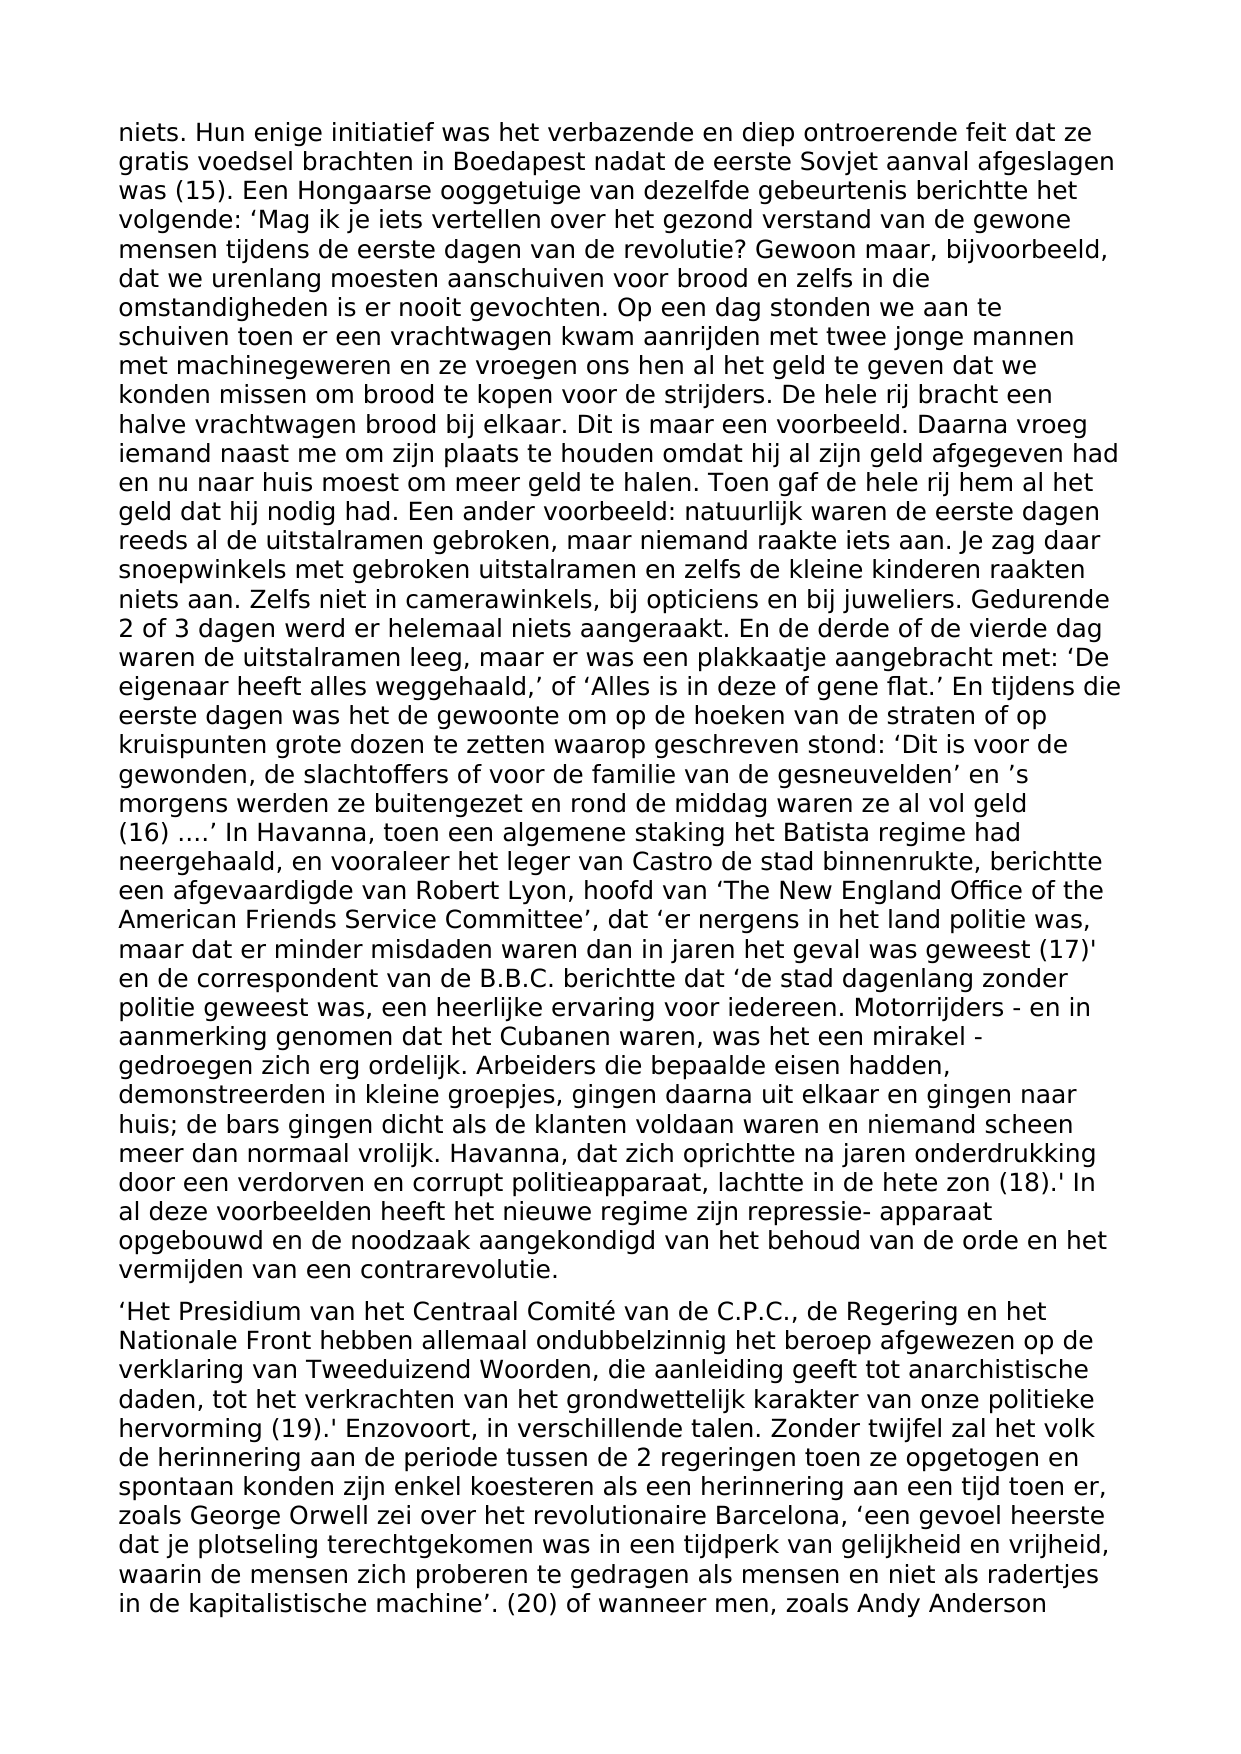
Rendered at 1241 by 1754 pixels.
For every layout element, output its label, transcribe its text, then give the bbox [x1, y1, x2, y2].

text ‘Het Presidium van het Centraal Comité van de C.P.C., de Regering en het Nationale Front hebben allemaal ondubbelzinnig het beroep afgewezen op de verklaring van Tweeduizend Woorden, die aanleiding geeft tot anarchistische daden, tot het verkrachten van het grondwettelijk karakter van onze politieke hervorming (19).' Enzovoort, in verschillende talen. Zonder twijfel zal het volk de herinnering aan de periode tussen de 2 regeringen toen ze opgetogen en spontaan konden zijn enkel koesteren als een herinnering aan een tijd toen er, zoals George Orwell zei over het revolutionaire Barcelona, ‘een gevoel heerste dat je plotseling terechtgekomen was in een tijdperk van gelijkheid en vrijheid, waarin de mensen zich proberen te gedragen als mensen en niet als radertjes in de kapitalistische machine’. (20) of wanneer men, zoals Andy Anderson [118, 1297, 1122, 1618]
text niets. Hun enige initiatief was het verbazende en diep ontroerende feit dat ze gratis voedsel brachten in Boedapest nadat de eerste Sovjet aanval afgeslagen was (15). Een Hongaarse ooggetuige van dezelfde gebeurtenis berichtte het volgende: ‘Mag ik je iets vertellen over het gezond verstand van de gewone mensen tijdens de eerste dagen van de revolutie? Gewoon maar, bijvoorbeeld, dat we urenlang moesten aanschuiven voor brood en zelfs in die omstandigheden is er nooit gevochten. Op een dag stonden we aan te schuiven toen er een vrachtwagen kwam aanrijden met twee jonge mannen met machinegeweren en ze vroegen ons hen al het geld te geven dat we konden missen om brood te kopen voor de strijders. De hele rij bracht een halve vrachtwagen brood bij elkaar. Dit is maar een voorbeeld. Daarna vroeg iemand naast me om zijn plaats te houden omdat hij al zijn geld afgegeven had en nu naar huis moest om meer geld te halen. Toen gaf de hele rij hem al het geld dat hij nodig had. Een ander voorbeeld: natuurlijk waren de eerste dagen reeds al de uitstalramen gebroken, maar niemand raakte iets aan. Je zag daar snoepwinkels met gebroken uitstalramen en zelfs de kleine kinderen raakten niets aan. Zelfs niet in camerawinkels, bij opticiens en bij juweliers. Gedurende 2 of 3 dagen werd er helemaal niets aangeraakt. En de derde of de vierde dag waren de uitstalramen leeg, maar er was een plakkaatje aangebracht met: ‘De eigenaar heeft alles weggehaald,’ of ‘Alles is in deze of gene flat.’ En tijdens die eerste dagen was het de gewoonte om op de hoeken van de straten of op kruispunten grote dozen te zetten waarop geschreven stond: ‘Dit is voor de gewonden, de slachtoffers of voor de familie van de gesneuvelden’ en ’s morgens werden ze buitengezet en rond de middag waren ze al vol geld (16) ....’ In Havanna, toen een algemene staking het Batista regime had neergehaald, en vooraleer het leger van Castro de stad binnenrukte, berichtte een afgevaardigde van Robert Lyon, hoofd van ‘The New England Office of the American Friends Service Committee’, dat ‘er nergens in het land politie was, maar dat er minder misdaden waren dan in jaren het geval was geweest (17)' en de correspondent van de B.B.C. berichtte dat ‘de stad dagenlang zonder politie geweest was, een heerlijke ervaring voor iedereen. Motorrijders - en in aanmerking genomen dat het Cubanen waren, was het een mirakel - gedroegen zich erg ordelijk. Arbeiders die bepaalde eisen hadden, demonstreerden in kleine groepjes, gingen daarna uit elkaar en gingen naar huis; de bars gingen dicht als de klanten voldaan waren en niemand scheen meer dan normaal vrolijk. Havanna, dat zich oprichtte na jaren onderdrukking door een verdorven en corrupt politieapparaat, lachtte in de hete zon (18).' In al deze voorbeelden heeft het nieuwe regime zijn repressie- apparaat opgebouwd en de noodzaak aangekondigd van het behoud van de orde en het vermijden van een contrarevolutie. [118, 118, 1122, 1285]
